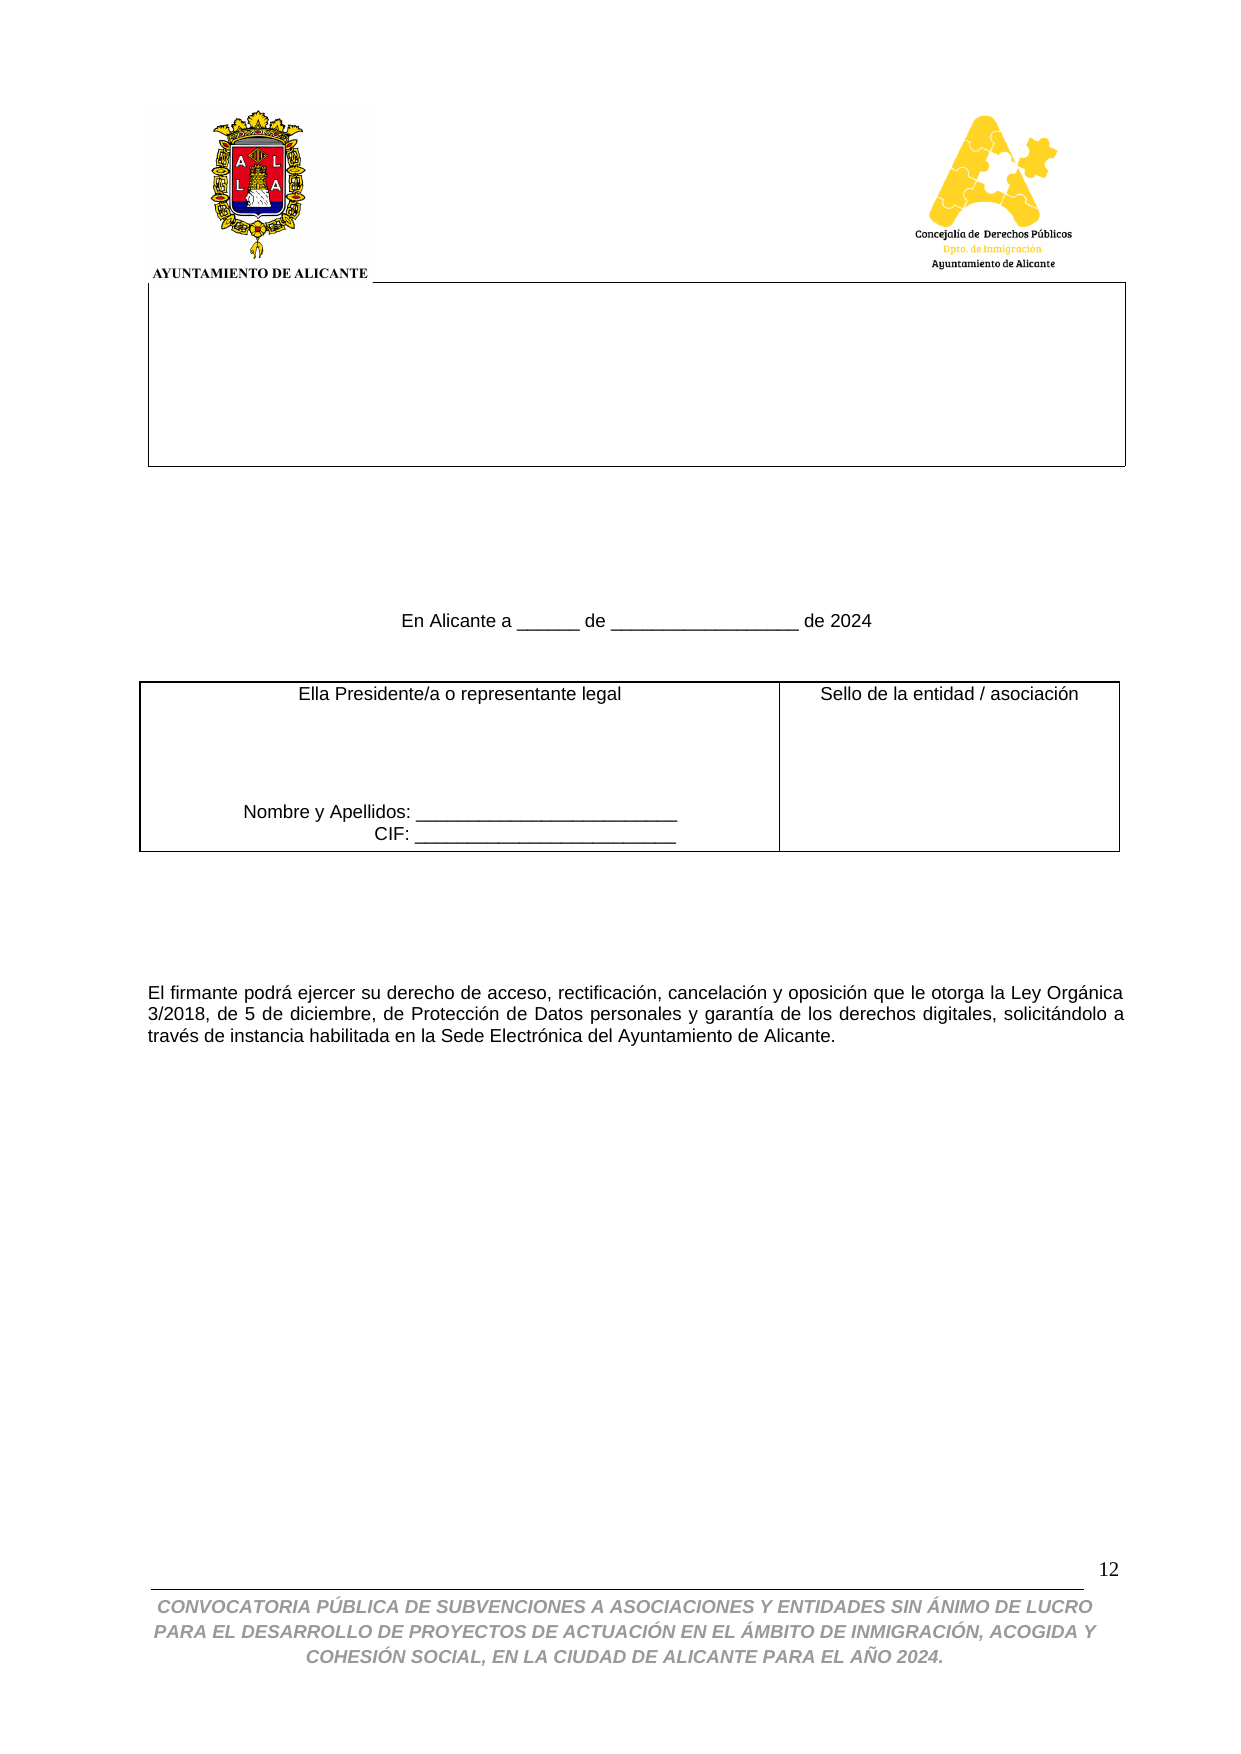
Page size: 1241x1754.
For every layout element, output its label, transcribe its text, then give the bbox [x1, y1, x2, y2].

table_cell [141, 800, 236, 851]
table_header Ella Presidente/a o representante legal [141, 683, 779, 800]
table_header [149, 283, 1125, 466]
table_header Sello de la entidad / asociación [780, 683, 1119, 851]
table_cell Nombre y Apellidos: _________________________ CIF: _________________________ [236, 800, 779, 851]
text En Alicante a ______ de __________________ de 2024 [148, 609, 1125, 631]
picture [901, 104, 1084, 274]
picture [146, 106, 373, 283]
text El firmante podrá ejercer su derecho de acceso, rectificación, cancelación y oposición que le otorga la Ley Orgánica 3/2018, de 5 de diciembre, de Protección de Datos personales y garantía de los derechos digitales, solicitándolo a través de instancia habilitada en la Sede Electrónica del Ayuntamiento de Alicante. [148, 982, 1125, 1046]
